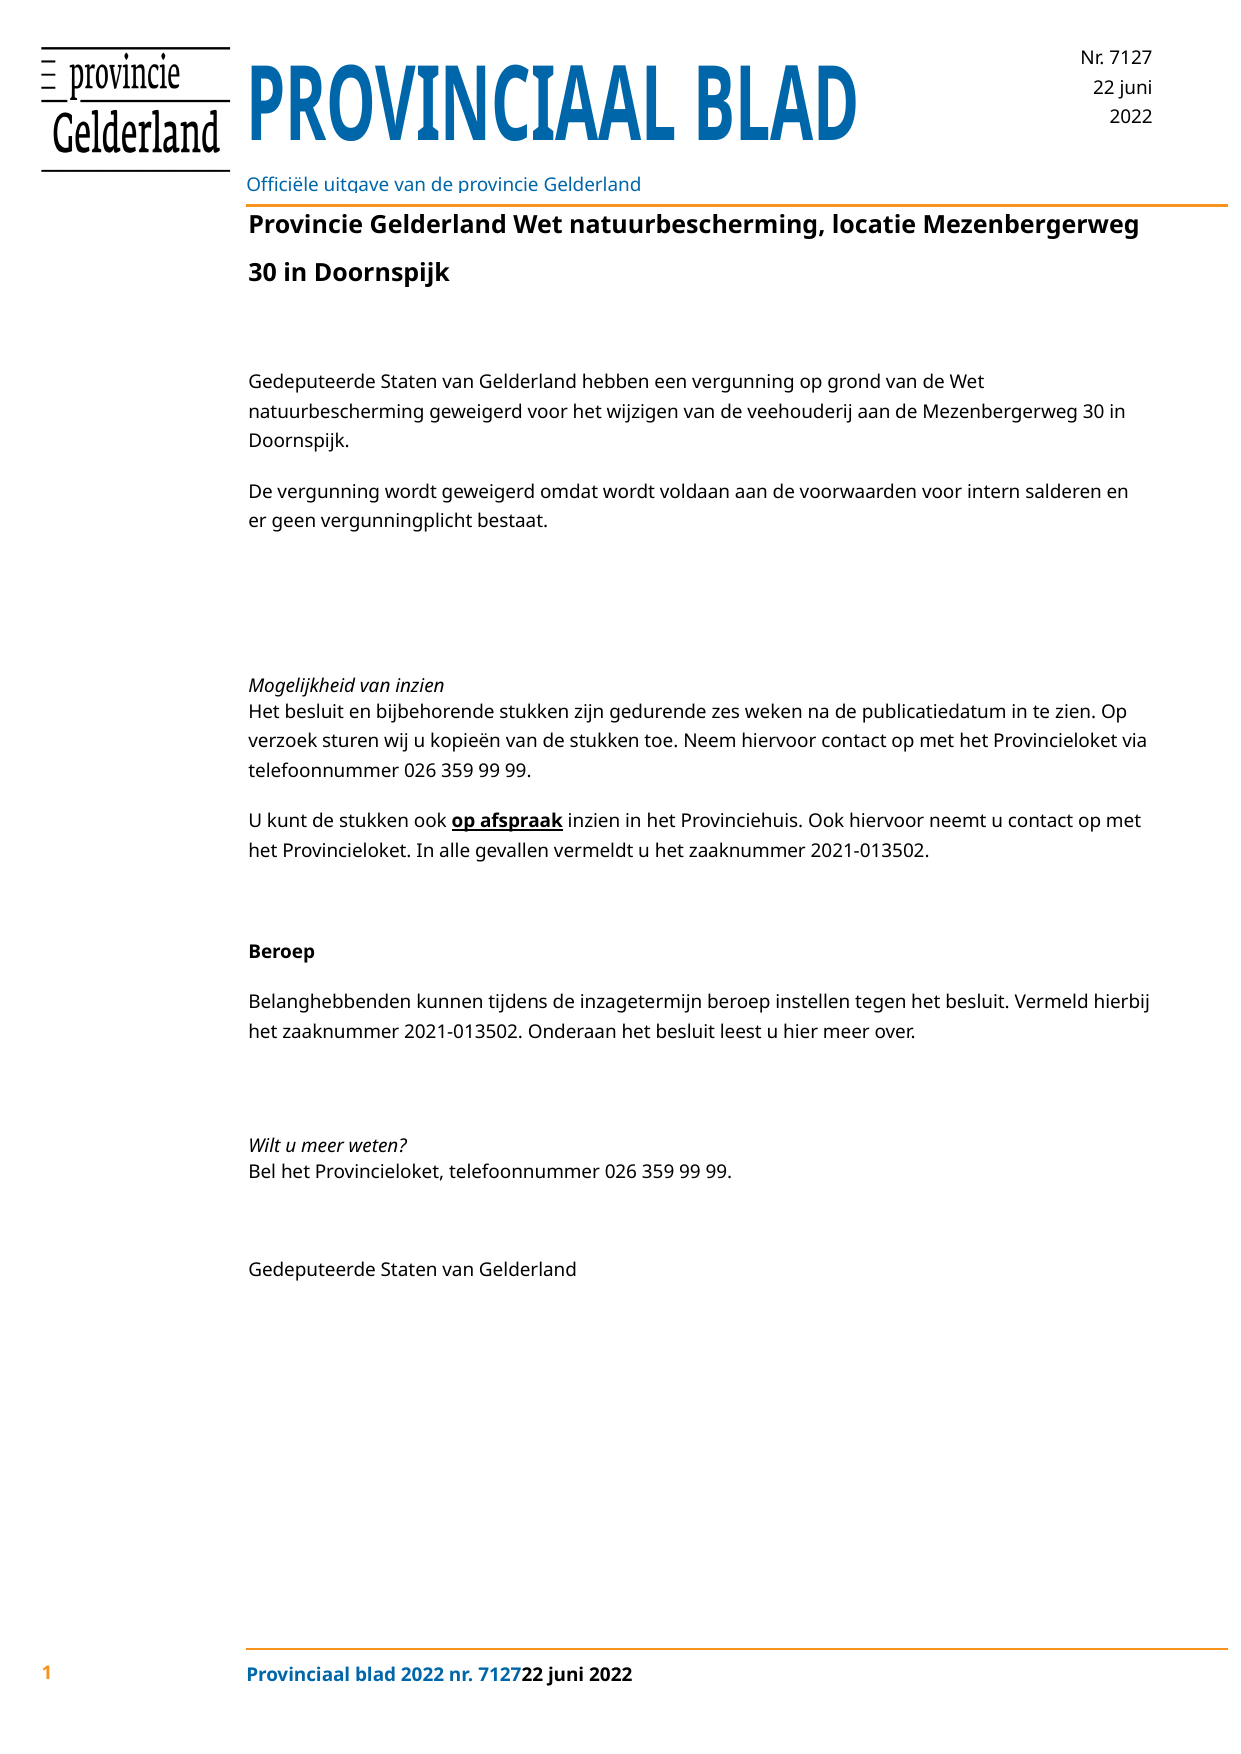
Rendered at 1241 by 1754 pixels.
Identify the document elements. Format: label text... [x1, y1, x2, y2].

text Provincie Gelderland Wet natuurbescherming, locatie Mezenbergerweg 30 in Doornspijk [248, 207, 1152, 288]
text Bel het Provincieloket, telefoonnummer 026 359 99 99. [248, 1158, 1152, 1184]
text Wilt u meer weten? [248, 1132, 1152, 1158]
text U kunt de stukken ook op afspraak inzien in het Provinciehuis. Ook hiervoor neemt u contact op met het Provincieloket. In alle gevallen vermeldt u het zaaknummer 2021-013502. [248, 808, 1152, 863]
text De vergunning wordt geweigerd omdat wordt voldaan aan de voorwaarden voor intern salderen en er geen vergunningplicht bestaat. [248, 478, 1152, 533]
picture [41, 47, 231, 172]
text Het besluit en bijbehorende stukken zijn gedurende zes weken na de publicatiedatum in te zien. Op verzoek sturen wij u kopieën van de stukken toe. Neem hiervoor contact op met het Provincieloket via telefoonnummer 026 359 99 99. [248, 698, 1152, 783]
text Beroep [248, 938, 1152, 964]
text Gedeputeerde Staten van Gelderland hebben een vergunning op grond van de Wet natuurbescherming geweigerd voor het wijzigen van de veehouderij aan de Mezenbergerweg 30 in Doornspijk. [248, 368, 1152, 453]
text Belanghebbenden kunnen tijdens de inzagetermijn beroep instellen tegen het besluit. Vermeld hierbij het zaaknummer 2021-013502. Onderaan het besluit leest u hier meer over. [248, 988, 1152, 1044]
text Mogelijkheid van inzien [248, 672, 1152, 698]
text Gedeputeerde Staten van Gelderland [248, 1256, 1152, 1282]
